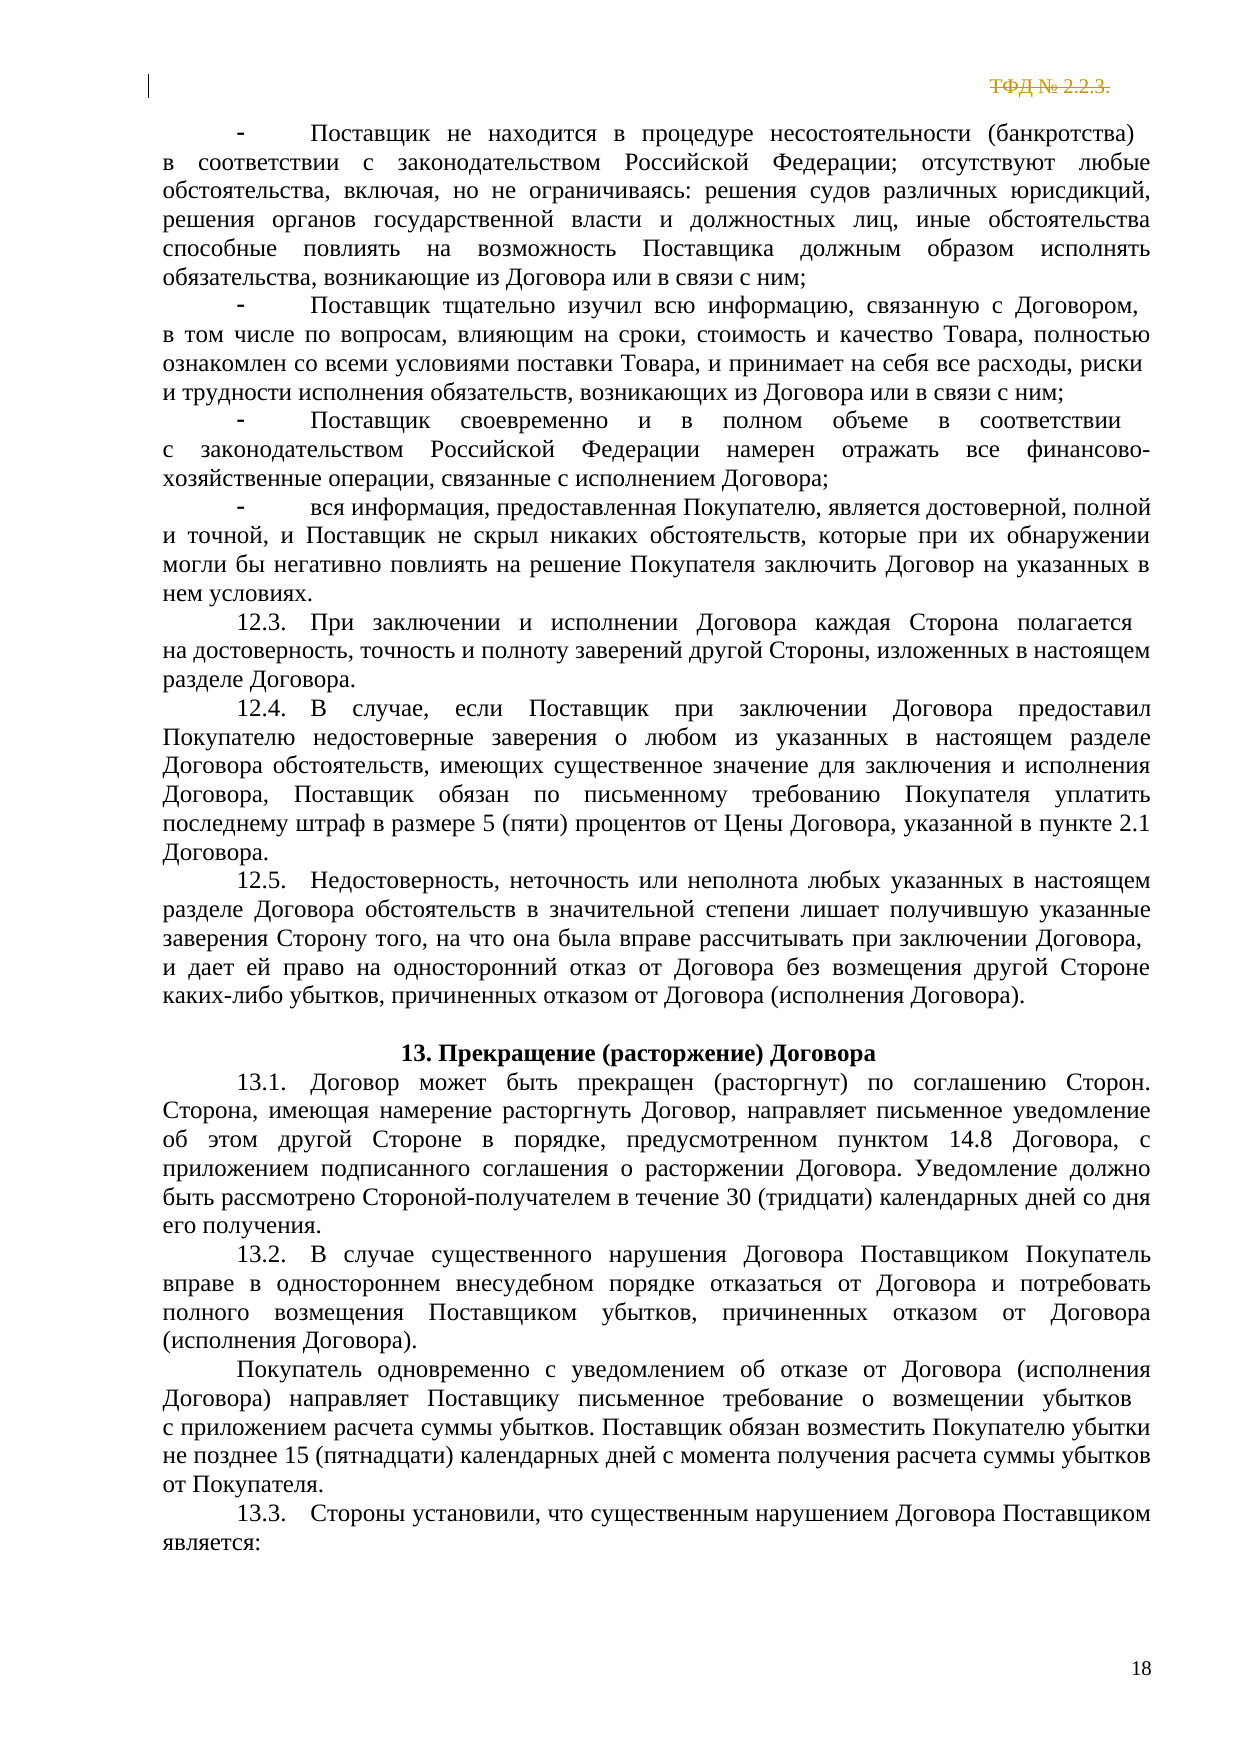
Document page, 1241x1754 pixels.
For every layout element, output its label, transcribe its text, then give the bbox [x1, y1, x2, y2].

list Прекращение (расторжение) Договора [125, 1038, 1152, 1067]
list В случае существенного нарушения Договора Поставщиком Покупатель вправе в одностороннем внесудебном порядке отказаться от Договора и потребовать полного возмещения Поставщиком убытков, причиненных отказом от Договора (исполнения Договора). [162, 1239, 1152, 1354]
list Недостоверность, неточность или неполнота любых указанных в настоящем разделе Договора обстоятельств в значительной степени лишает получившую указанные заверения Сторону того, на что она была вправе рассчитывать при заключении Договора, и дает ей право на односторонний отказ от Договора без возмещения другой Стороне каких-либо убытков, причиненных отказом от Договора (исполнения Договора). [162, 866, 1152, 1009]
list вся информация, предоставленная Покупателю, является достоверной, полной и точной, и Поставщик не скрыл никаких обстоятельств, которые при их обнаружении могли бы негативно повлиять на решение Покупателя заключить Договор на указанных в нем условиях. [162, 492, 1152, 607]
list Договор может быть прекращен (расторгнут) по соглашению Сторон. Сторона, имеющая намерение расторгнуть Договор, направляет письменное уведомление об этом другой Стороне в порядке, предусмотренном пунктом 14.8 Договора, с приложением подписанного соглашения о расторжении Договора. Уведомление должно быть рассмотрено Стороной-получателем в течение 30 (тридцати) календарных дней со дня его получения. [162, 1067, 1152, 1239]
list Покупатель одновременно с уведомлением об отказе от Договора (исполнения Договора) направляет Поставщику письменное требование о возмещении убытков с приложением расчета суммы убытков. Поставщик обязан возместить Покупателю убытки не позднее 15 (пятнадцати) календарных дней с момента получения расчета суммы убытков от Покупателя. [162, 1354, 1152, 1498]
list При заключении и исполнении Договора каждая Сторона полагается на достоверность, точность и полноту заверений другой Стороны, изложенных в настоящем разделе Договора. [162, 607, 1152, 693]
list Поставщик тщательно изучил всю информацию, связанную с Договором, в том числе по вопросам, влияющим на сроки, стоимость и качество Товара, полностью ознакомлен со всеми условиями поставки Товара, и принимает на себя все расходы, риски и трудности исполнения обязательств, возникающих из Договора или в связи с ним; [162, 291, 1152, 406]
list Поставщик не находится в процедуре несостоятельности (банкротства) в соответствии с законодательством Российской Федерации; отсутствуют любые обстоятельства, включая, но не ограничиваясь: решения судов различных юрисдикций, решения органов государственной власти и должностных лиц, иные обстоятельства способные повлиять на возможность Поставщика должным образом исполнять обязательства, возникающие из Договора или в связи с ним; [162, 118, 1152, 291]
list В случае, если Поставщик при заключении Договора предоставил Покупателю недостоверные заверения о любом из указанных в настоящем разделе Договора обстоятельств, имеющих существенное значение для заключения и исполнения Договора, Поставщик обязан по письменному требованию Покупателя уплатить последнему штраф в размере 5 (пяти) процентов от Цены Договора, указанной в пункте 2.1 Договора. [162, 693, 1152, 866]
list Поставщик своевременно и в полном объеме в соответствии с законодательством Российской Федерации намерен отражать все финансово-хозяйственные операции, связанные с исполнением Договора; [162, 406, 1152, 492]
list Стороны установили, что существенным нарушением Договора Поставщиком является: [162, 1498, 1152, 1556]
